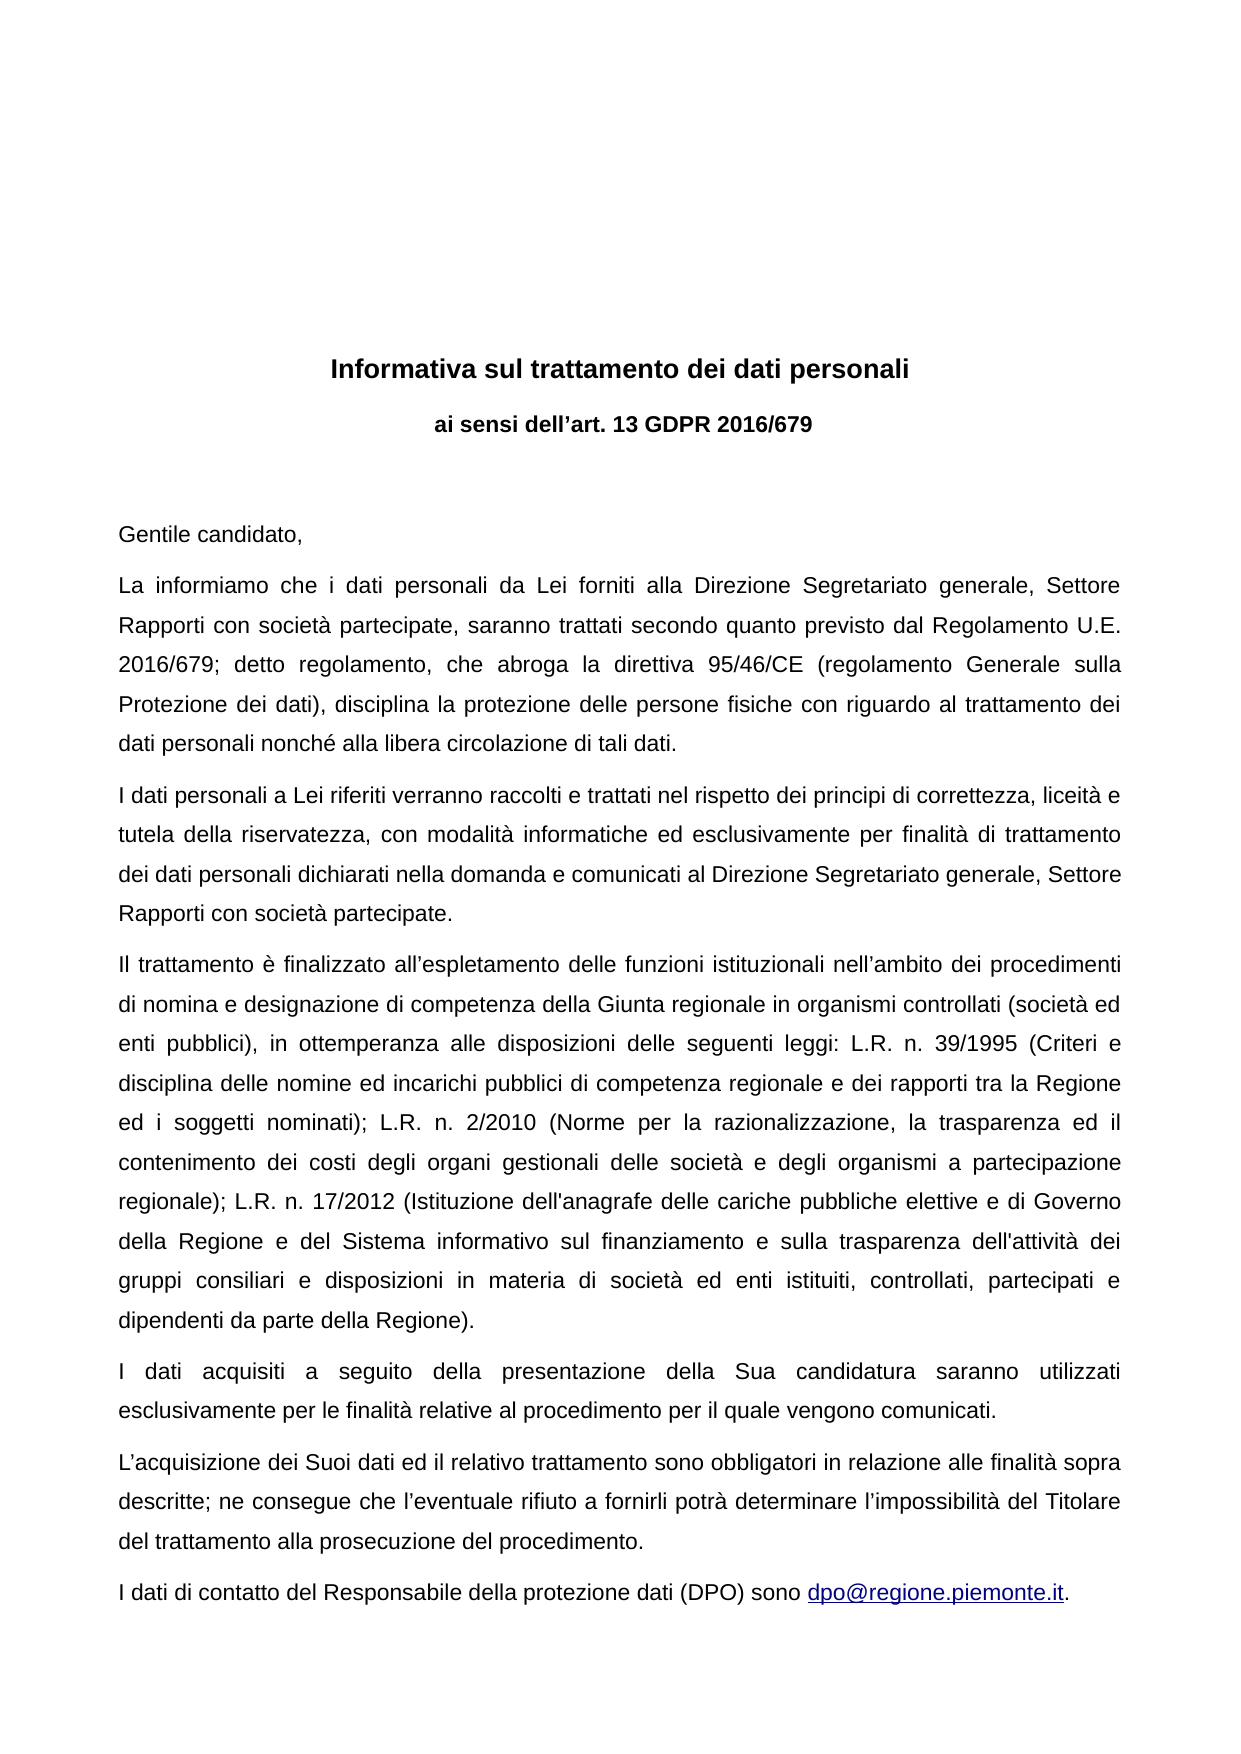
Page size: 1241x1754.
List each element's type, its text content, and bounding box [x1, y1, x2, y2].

text L’acquisizione dei Suoi dati ed il relativo trattamento sono obbligatori in relazione alle finalità sopra descritte; ne consegue che l’eventuale rifiuto a fornirli potrà determinare l’impossibilità del Titolare del trattamento alla prosecuzione del procedimento. [118, 1449, 1122, 1554]
text ai sensi dell’art. 13 GDPR 2016/679 [118, 411, 1122, 438]
text Gentile candidato, [118, 521, 1122, 548]
text I dati personali a Lei riferiti verranno raccolti e trattati nel rispetto dei principi di correttezza, liceità e tutela della riservatezza, con modalità informatiche ed esclusivamente per finalità di trattamento dei dati personali dichiarati nella domanda e comunicati al Direzione Segretariato generale, Settore Rapporti con società partecipate. [118, 782, 1122, 926]
text Informativa sul trattamento dei dati personali [118, 353, 1122, 384]
text I dati acquisiti a seguito della presentazione della Sua candidatura saranno utilizzati esclusivamente per le finalità relative al procedimento per il quale vengono comunicati. [118, 1358, 1122, 1424]
text Il trattamento è finalizzato all’espletamento delle funzioni istituzionali nell’ambito dei procedimenti di nomina e designazione di competenza della Giunta regionale in organismi controllati (società ed enti pubblici), in ottemperanza alle disposizioni delle seguenti leggi: L.R. n. 39/1995 (Criteri e disciplina delle nomine ed incarichi pubblici di competenza regionale e dei rapporti tra la Regione ed i soggetti nominati); L.R. n. 2/2010 (Norme per la razionalizzazione, la trasparenza ed il contenimento dei costi degli organi gestionali delle società e degli organismi a partecipazione regionale); L.R. n. 17/2012 (Istituzione dell'anagrafe delle cariche pubbliche elettive e di Governo della Regione e del Sistema informativo sul finanziamento e sulla trasparenza dell'attività dei gruppi consiliari e disposizioni in materia di società ed enti istituiti, controllati, partecipati e dipendenti da parte della Regione). [118, 951, 1122, 1333]
text La informiamo che i dati personali da Lei forniti alla Direzione Segretariato generale, Settore Rapporti con società partecipate, saranno trattati secondo quanto previsto dal Regolamento U.E. 2016/679; detto regolamento, che abroga la direttiva 95/46/CE (regolamento Generale sulla Protezione dei dati), disciplina la protezione delle persone fisiche con riguardo al trattamento dei dati personali nonché alla libera circolazione di tali dati. [118, 572, 1122, 757]
text I dati di contatto del Responsabile della protezione dati (DPO) sono dpo@regione.piemonte.it. [118, 1579, 1122, 1605]
